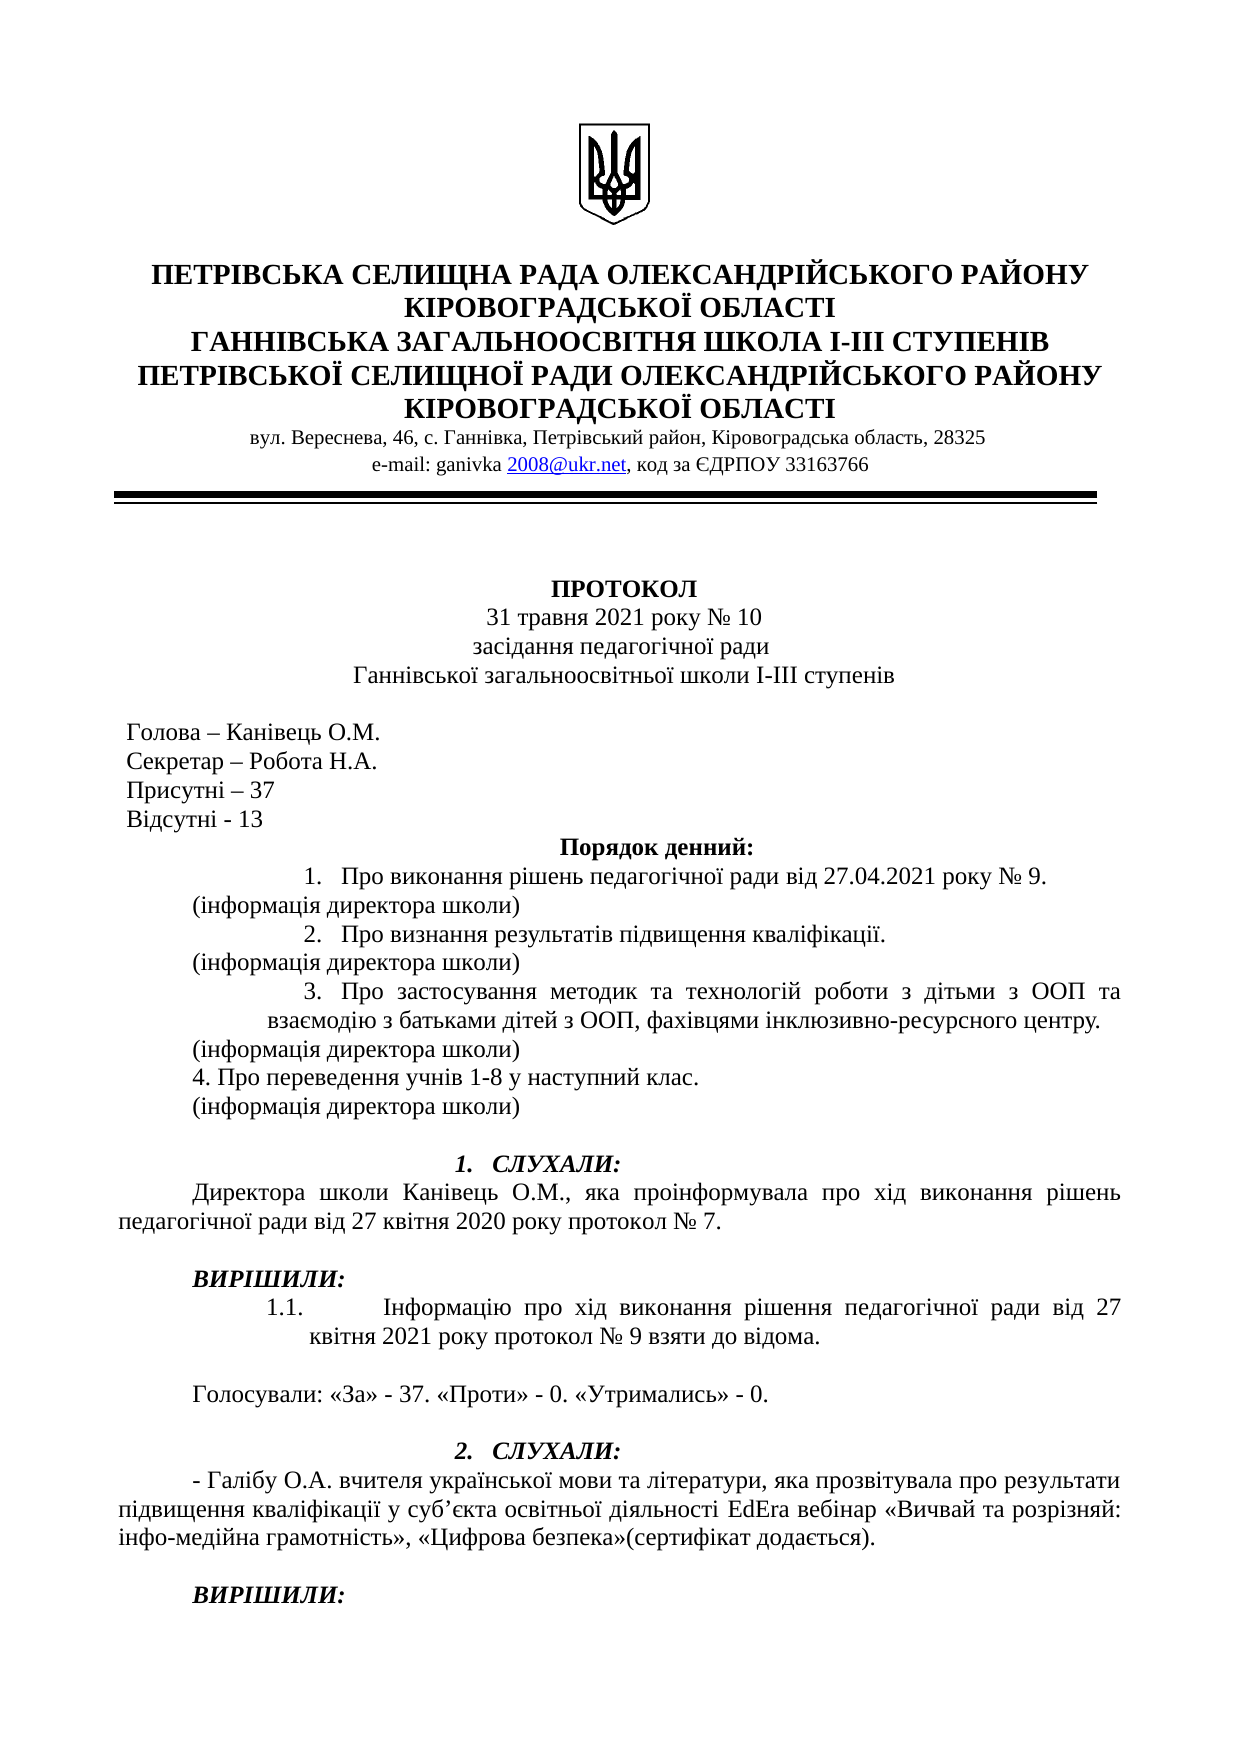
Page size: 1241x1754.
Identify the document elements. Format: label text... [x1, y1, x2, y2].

text Голова – Канівець О.М. [126, 717, 1122, 746]
text Секретар – Робота Н.А. [126, 746, 1122, 775]
text (інформація директора школи) [118, 890, 1122, 919]
text - Галібу О.А. вчителя української мови та літератури, яка прозвітувала про результати підвищення кваліфікації у суб’єкта освітньої діяльності EdEra вебінар «Вичвай та розрізняй: інфо-медійна грамотність», «Цифрова безпека»(сертифікат додається). [118, 1465, 1122, 1551]
text Ганнівської загальноосвітньої школи І-ІІІ ступенів [126, 660, 1122, 689]
text Порядок денний: [118, 832, 1122, 861]
list Про виконання рішень педагогічної ради від 27.04.2021 року № 9. [229, 861, 1122, 890]
text ПРОТОКОЛ [126, 563, 1122, 602]
text 4. Про переведення учнів 1-8 у наступний клас. [118, 1062, 1122, 1091]
text Присутні – 37 [126, 775, 1122, 804]
text ПЕТРІВСЬКОЇ СЕЛИЩНОЇ РАДИ ОЛЕКСАНДРІЙСЬКОГО РАЙОНУ КІРОВОГРАДСЬКОЇ ОБЛАСТІ [118, 358, 1122, 425]
text (інформація директора школи) [118, 947, 1122, 976]
list Інформацію про хід виконання рішення педагогічної ради від 27 квітня 2021 року протокол № 9 взяти до відома. [192, 1292, 1122, 1350]
text ГАННІВСЬКА ЗАГАЛЬНООСВІТНЯ ШКОЛА І-ІІІ СТУПЕНІВ [118, 324, 1122, 358]
text Директора школи Канівець О.М., яка проінформувала про хід виконання рішень педагогічної ради від 27 квітня 2020 року протокол № 7. [118, 1177, 1122, 1235]
list СЛУХАЛИ: [381, 1436, 1122, 1465]
text вул. Вереснева, 46, с. Ганнівка, Петрівський район, Кіровоградська область, 28325 [118, 425, 1122, 449]
list Про визнання результатів підвищення кваліфікації. [229, 919, 1122, 947]
list СЛУХАЛИ: [381, 1149, 1122, 1177]
text 31 травня 2021 року № 10 [126, 602, 1122, 631]
text e-mail: ganivka 2008@ukr.net, код за ЄДРПОУ 33163766 [118, 452, 1122, 476]
text (інформація директора школи) [118, 1034, 1122, 1062]
text Відсутні - 13 [126, 804, 1122, 832]
text ВИРІШИЛИ: [118, 1580, 1122, 1609]
text Голосували: «За» - 37. «Проти» - 0. «Утримались» - 0. [118, 1379, 1122, 1407]
text ВИРІШИЛИ: [118, 1264, 1122, 1292]
text (інформація директора школи) [118, 1091, 1122, 1120]
text ПЕТРІВСЬКА СЕЛИЩНА РАДА ОЛЕКСАНДРІЙСЬКОГО РАЙОНУ КІРОВОГРАДСЬКОЇ ОБЛАСТІ [118, 257, 1122, 324]
list Про застосування методик та технологій роботи з дітьми з ООП та взаємодію з батьками дітей з ООП, фахівцями інклюзивно-ресурсного центру. [229, 976, 1122, 1034]
text засідання педагогічної ради [126, 631, 1122, 660]
